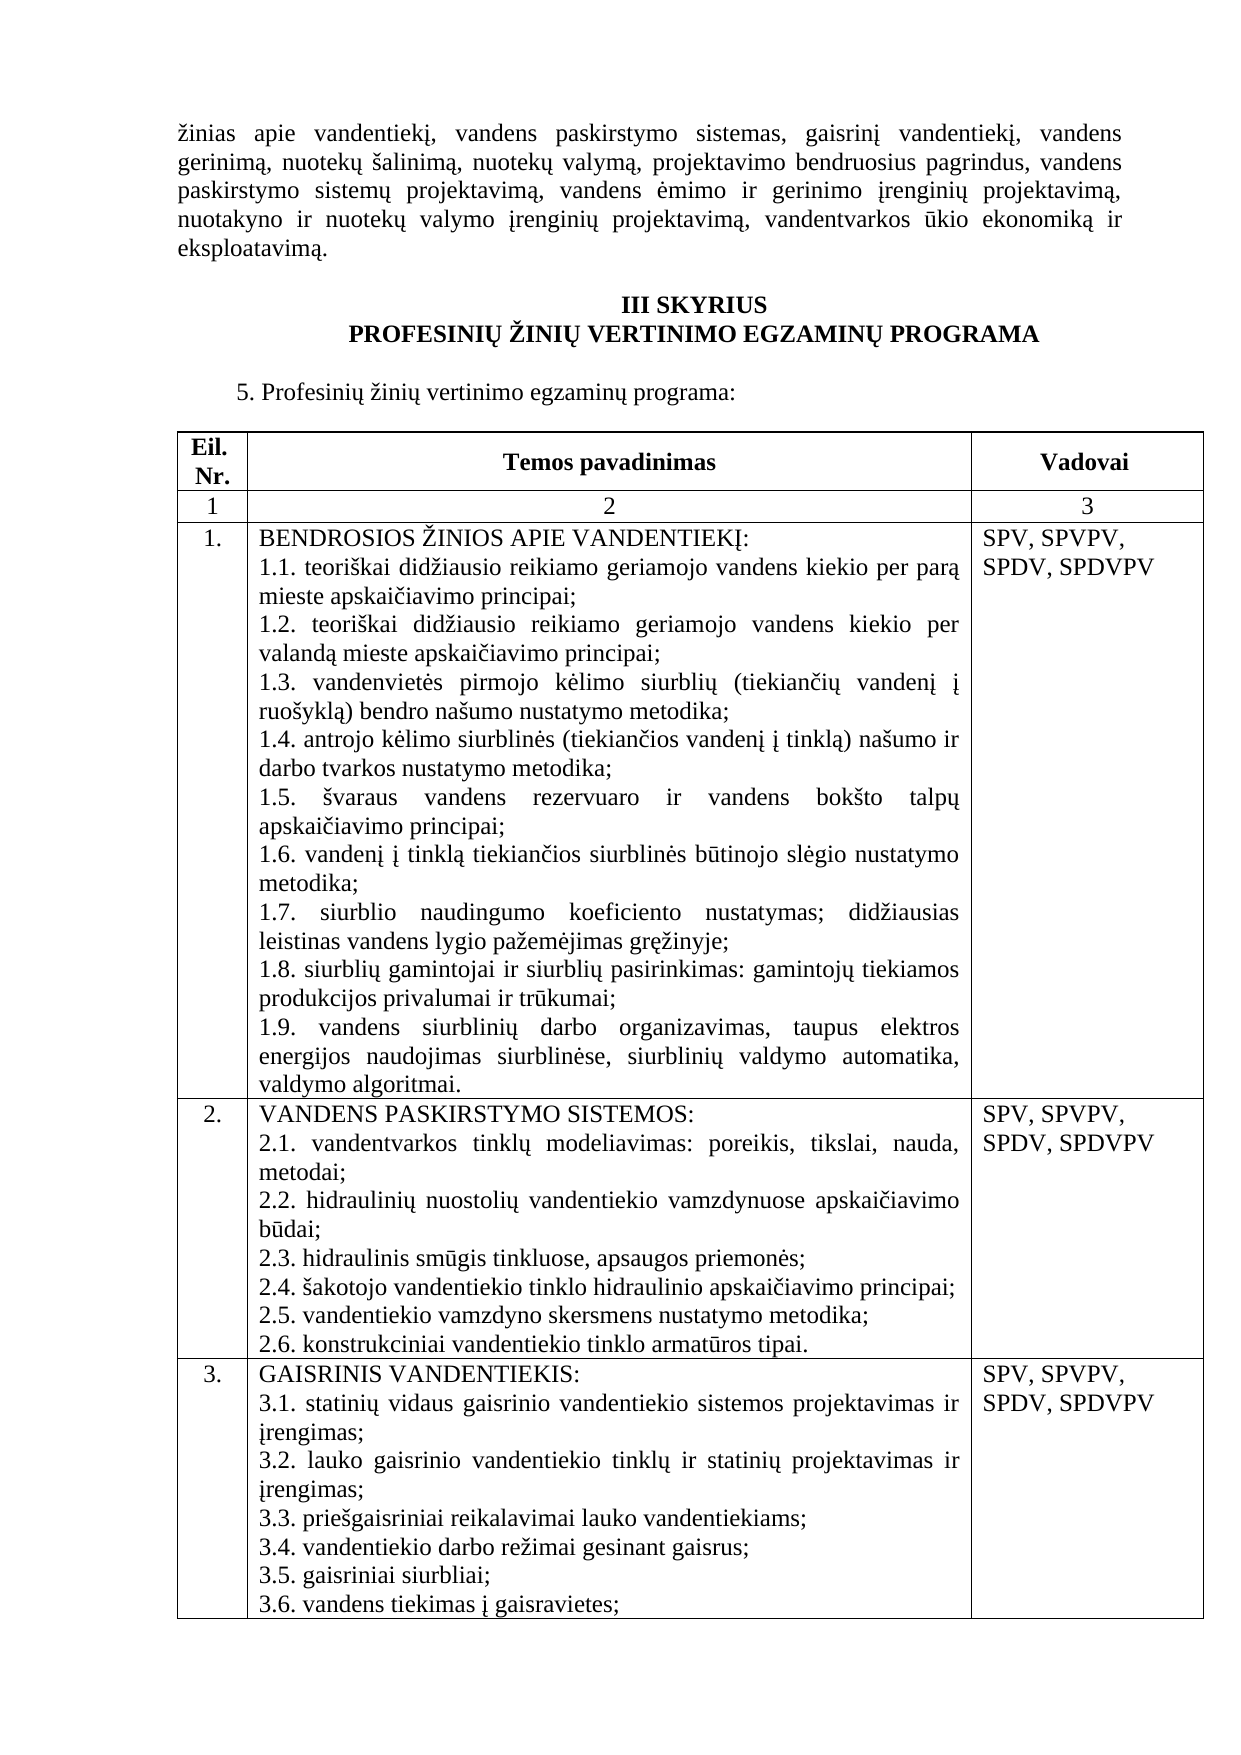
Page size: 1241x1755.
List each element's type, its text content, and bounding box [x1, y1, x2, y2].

text žinias apie vandentiekį, vandens paskirstymo sistemas, gaisrinį vandentiekį, vandens gerinimą, nuotekų šalinimą, nuotekų valymą, projektavimo bendruosius pagrindus, vandens paskirstymo sistemų projektavimą, vandens ėmimo ir gerinimo įrenginių projektavimą, nuotakyno ir nuotekų valymo įrenginių projektavimą, vandentvarkos ūkio ekonomiką ir eksploatavimą. [177, 118, 1122, 262]
table_cell 1. [178, 523, 247, 1098]
table_cell 1 [178, 491, 247, 522]
table_cell VANDENS PASKIRSTYMO SISTEMOS: 2.1. vandentvarkos tinklų modeliavimas: poreikis, tikslai, nauda, metodai; 2.2. hidraulinių nuostolių vandentiekio vamzdynuose apskaičiavimo būdai; 2.3. hidraulinis smūgis tinkluose, apsaugos priemonės; 2.4. šakotojo vandentiekio tinklo hidraulinio apskaičiavimo principai; 2.5. vandentiekio vamzdyno skersmens nustatymo metodika; 2.6. konstrukciniai vandentiekio tinklo armatūros tipai. [248, 1099, 971, 1358]
table_cell GAISRINIS VANDENTIEKIS: 3.1. statinių vidaus gaisrinio vandentiekio sistemos projektavimas ir įrengimas; 3.2. lauko gaisrinio vandentiekio tinklų ir statinių projektavimas ir įrengimas; 3.3. priešgaisriniai reikalavimai lauko vandentiekiams; 3.4. vandentiekio darbo režimai gesinant gaisrus; 3.5. gaisriniai siurbliai; 3.6. vandens tiekimas į gaisravietes; [248, 1359, 971, 1618]
table_cell SPV, SPVPV, SPDV, SPDVPV [972, 523, 1203, 1098]
table_header Vadovai [972, 433, 1203, 490]
text III SKYRIUS [177, 291, 1122, 319]
table_cell SPV, SPVPV, SPDV, SPDVPV [972, 1359, 1203, 1618]
text PROFESINIŲ ŽINIŲ VERTINIMO EGZAMINŲ PROGRAMA [177, 319, 1122, 348]
text 5. Profesinių žinių vertinimo egzaminų programa: [177, 377, 1122, 406]
table_cell 2. [178, 1099, 247, 1358]
table_header Temos pavadinimas [248, 433, 971, 490]
table_cell BENDROSIOS ŽINIOS APIE VANDENTIEKĮ: 1.1. teoriškai didžiausio reikiamo geriamojo vandens kiekio per parą mieste apskaičiavimo principai; 1.2. teoriškai didžiausio reikiamo geriamojo vandens kiekio per valandą mieste apskaičiavimo principai; 1.3. vandenvietės pirmojo kėlimo siurblių (tiekiančių vandenį į ruošyklą) bendro našumo nustatymo metodika; 1.4. antrojo kėlimo siurblinės (tiekiančios vandenį į tinklą) našumo ir darbo tvarkos nustatymo metodika; 1.5. švaraus vandens rezervuaro ir vandens bokšto talpų apskaičiavimo principai; 1.6. vandenį į tinklą tiekiančios siurblinės būtinojo slėgio nustatymo metodika; 1.7. siurblio naudingumo koeficiento nustatymas; didžiausias leistinas vandens lygio pažemėjimas gręžinyje; 1.8. siurblių gamintojai ir siurblių pasirinkimas: gamintojų tiekiamos produkcijos privalumai ir trūkumai; 1.9. vandens siurblinių darbo organizavimas, taupus elektros energijos naudojimas siurblinėse, siurblinių valdymo automatika, valdymo algoritmai. [248, 523, 971, 1098]
table_cell 3 [972, 491, 1203, 522]
table_header Eil. Nr. [178, 433, 247, 490]
table_cell 3. [178, 1359, 247, 1618]
table_cell SPV, SPVPV, SPDV, SPDVPV [972, 1099, 1203, 1358]
table_cell 2 [248, 491, 971, 522]
